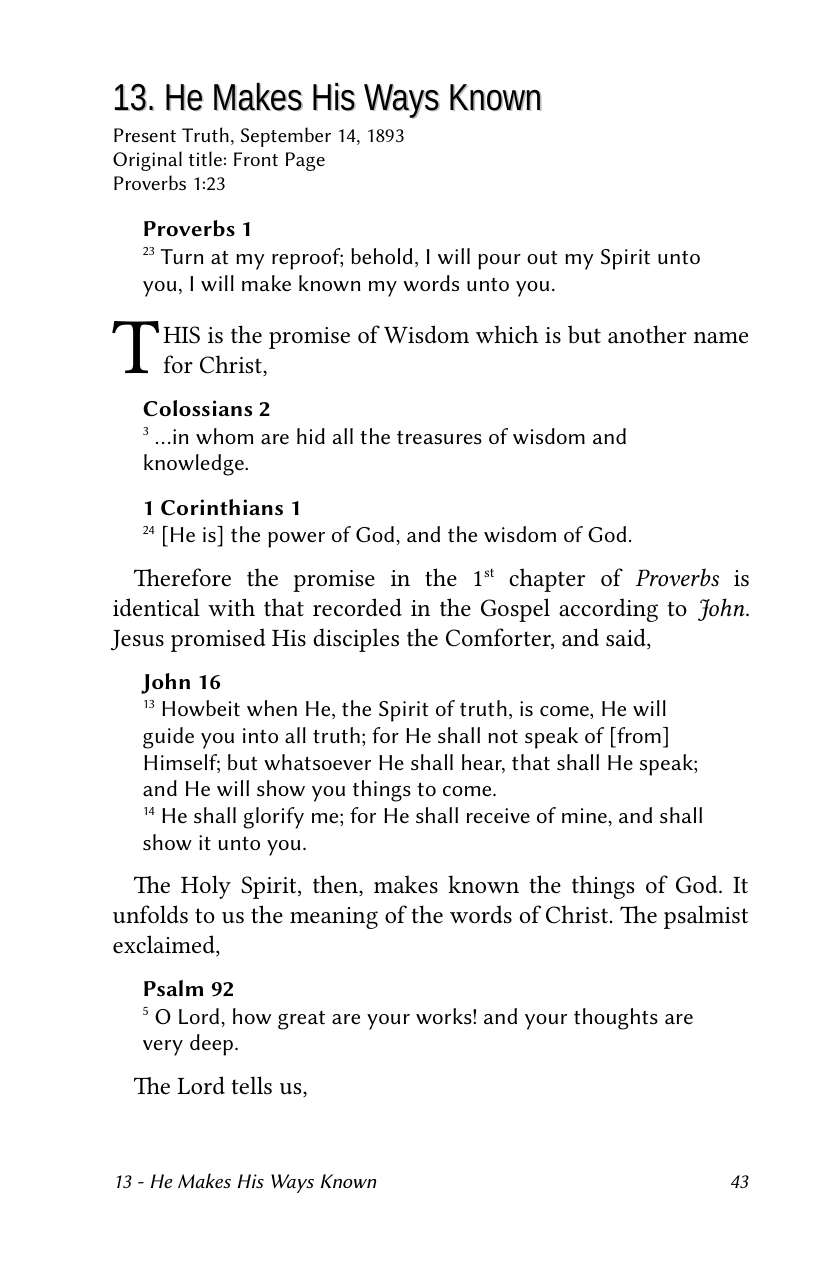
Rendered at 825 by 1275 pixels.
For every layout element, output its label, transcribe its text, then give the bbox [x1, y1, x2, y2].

text Psalm 92 [142, 976, 750, 1002]
text John 16 [142, 669, 750, 695]
text 1 Corinthians 1 [142, 495, 750, 521]
title He Makes His Ways Known [112, 75, 750, 118]
text The Holy Spirit, then, makes known the things of God. It unfolds to us the meaning of the words of Christ. The psalmist exclaimed, [112, 871, 750, 960]
text Therefore the promise in the 1st chapter of Proverbs is identical with that recorded in the Gospel according to John. Jesus promised His disciples the Comforter, and said, [112, 564, 750, 652]
text 5 O Lord, how great are your works! and your thoughts are very deep. [142, 1004, 720, 1056]
text Original title: Front Page [112, 148, 750, 172]
text Proverbs 1 [142, 216, 750, 242]
text The Lord tells us, [112, 1072, 750, 1101]
text 23 Turn at my reproof; behold, I will pour out my Spirit unto you, I will make known my words unto you. [142, 244, 720, 297]
text Proverbs 1:23 [112, 172, 750, 195]
text 14 He shall glorify me; for He shall receive of mine, and shall show it unto you. [142, 803, 720, 856]
text 24 [He is] the power of God, and the wisdom of God. [142, 522, 720, 548]
text Present Truth, September 14, 1893 [112, 124, 750, 148]
text Colossians 2 [142, 396, 750, 422]
text THIS is the promise of Wisdom which is but another name for Christ, [112, 321, 750, 379]
text 3 ...in whom are hid all the treasures of wisdom and knowledge. [142, 423, 720, 476]
text 13 Howbeit when He, the Spirit of truth, is come, He will guide you into all truth; for He shall not speak of [from] Himself; but whatsoever He shall hear, that shall He speak; and He will show you things to come. [142, 696, 720, 802]
